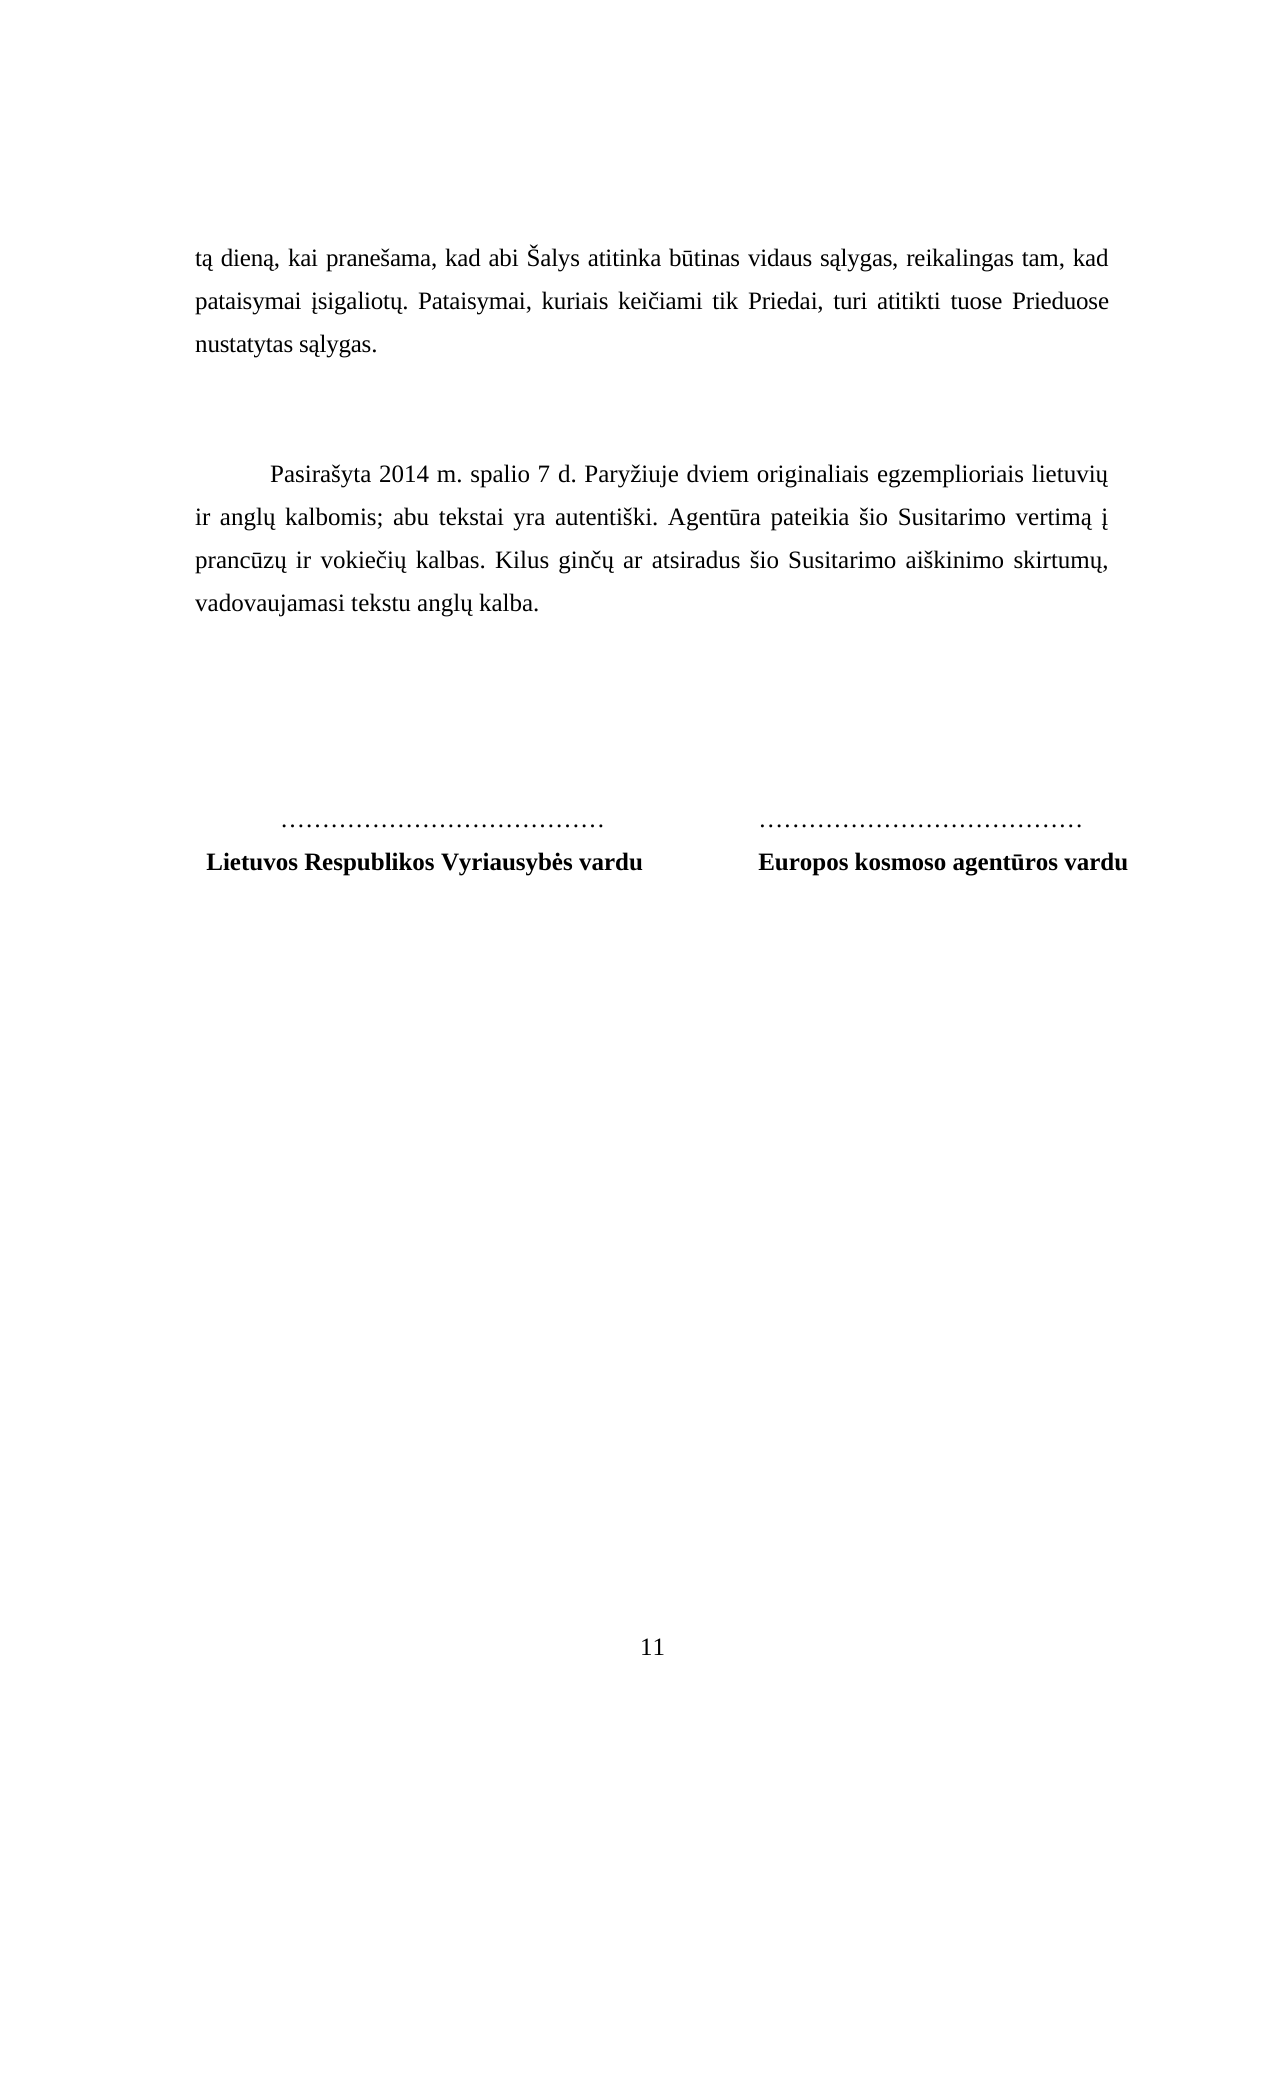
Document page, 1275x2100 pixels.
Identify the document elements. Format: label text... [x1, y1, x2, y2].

text tą dieną, kai pranešama, kad abi Šalys atitinka būtinas vidaus sąlygas, reikalingas tam, kad pataisymai įsigaliotų. Pataisymai, kuriais keičiami tik Priedai, turi atitikti tuose Prieduose nustatytas sąlygas. [195, 243, 1109, 358]
table_cell Lietuvos Respublikos Vyriausybės vardu [195, 847, 673, 890]
table_header ………………………………… [673, 804, 1151, 847]
text Pasirašyta 2014 m. spalio 7 d. Paryžiuje dviem originaliais egzemplioriais lietuvių ir anglų kalbomis; abu tekstai yra autentiški. Agentūra pateikia šio Susitarimo vertimą į prancūzų ir vokiečių kalbas. Kilus ginčų ar atsiradus šio Susitarimo aiškinimo skirtumų, vadovaujamasi tekstu anglų kalba. [195, 459, 1109, 617]
table_cell Europos kosmoso agentūros vardu [673, 847, 1151, 890]
table_header ………………………………… [195, 804, 673, 847]
